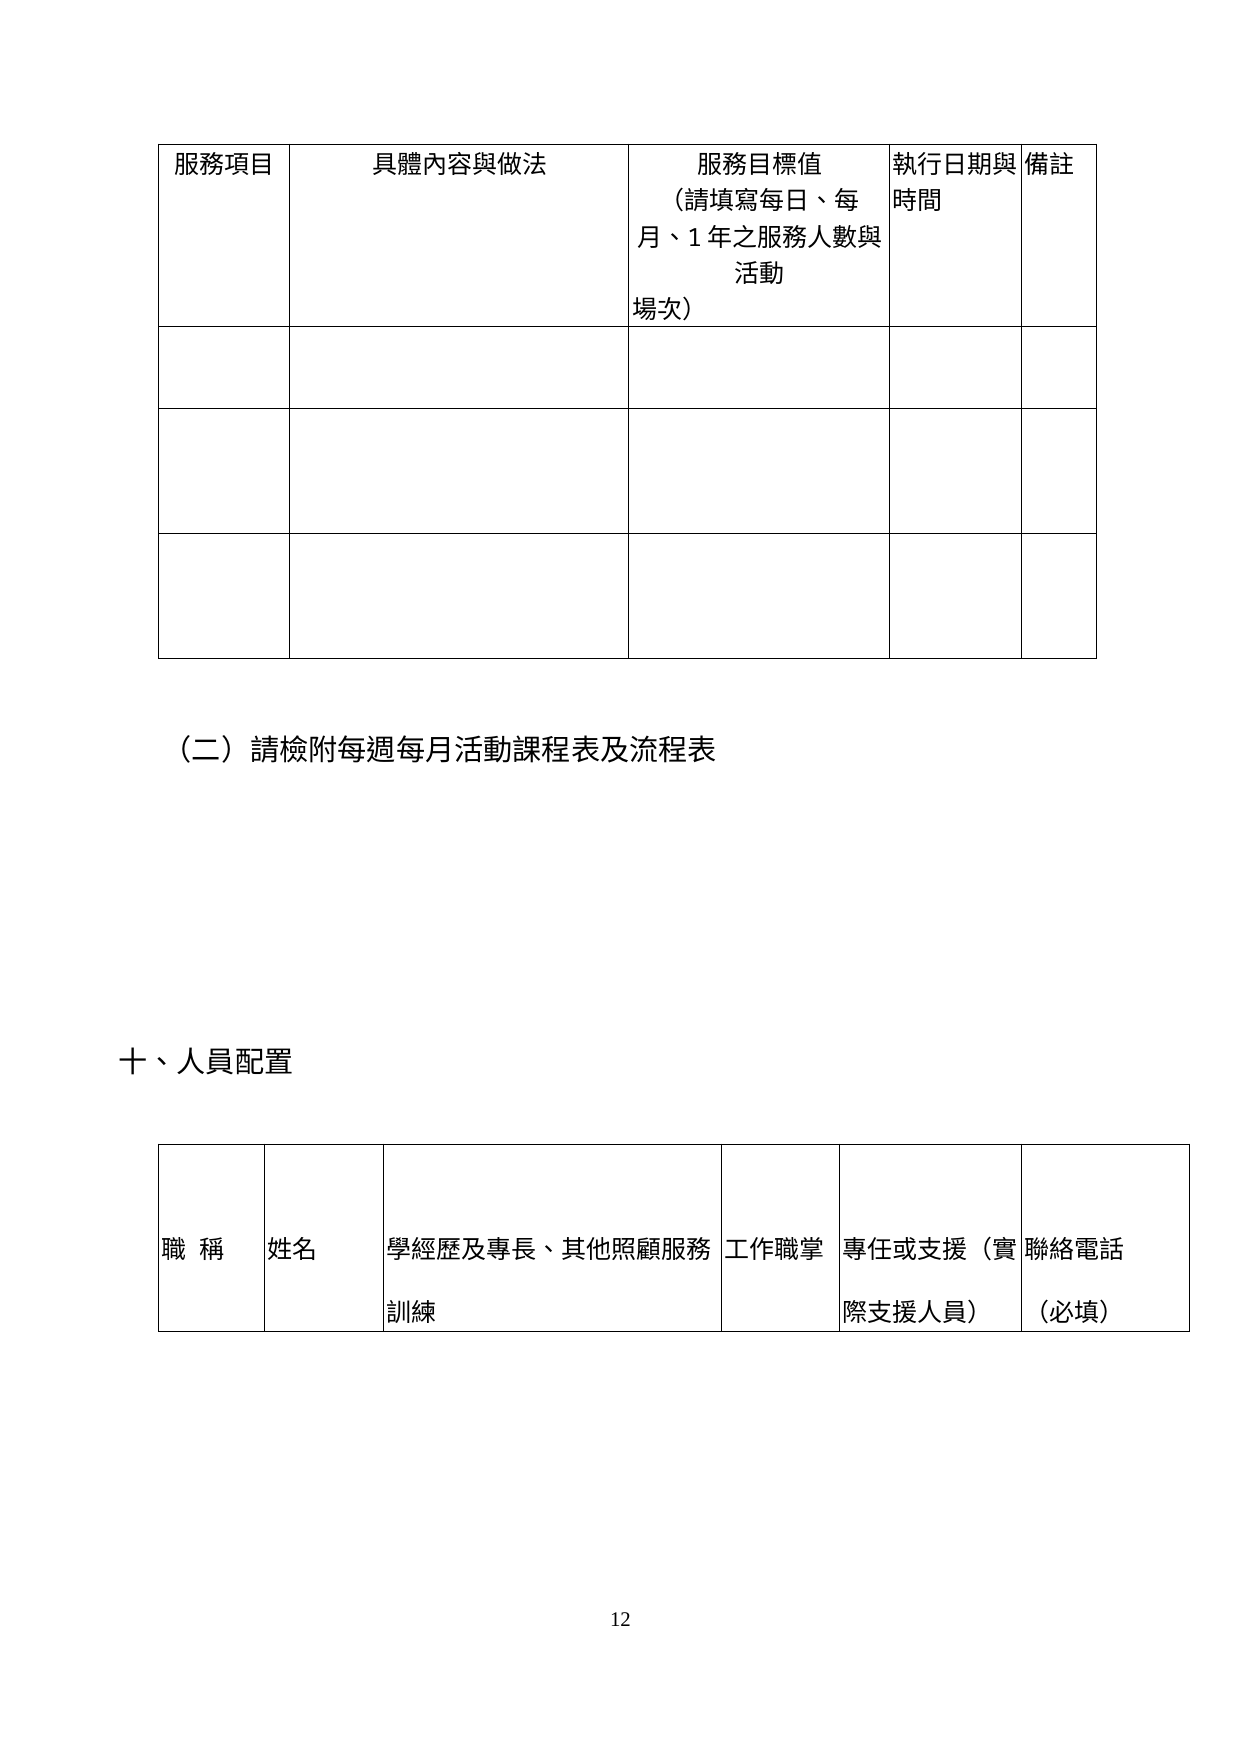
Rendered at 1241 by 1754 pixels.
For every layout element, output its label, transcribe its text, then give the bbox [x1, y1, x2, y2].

table_cell [1022, 534, 1096, 658]
table_cell [890, 327, 1021, 408]
table_header 職 稱 [159, 1145, 264, 1331]
table_cell [629, 327, 889, 408]
table_cell [290, 327, 628, 408]
table_cell [1022, 327, 1096, 408]
table_header 備註 [1022, 145, 1096, 326]
table_header 工作職掌 [722, 1145, 839, 1331]
table_cell [629, 409, 889, 533]
text （二）請檢附每週每月活動課程表及流程表 [113, 706, 1122, 768]
table_header 具體內容與做法 [290, 145, 628, 326]
table_cell [159, 327, 289, 408]
table_header 執行日期與時間 [890, 145, 1021, 326]
table_cell [159, 409, 289, 533]
table_cell [629, 534, 889, 658]
table_cell [290, 409, 628, 533]
table_cell [290, 534, 628, 658]
table_header 姓名 [265, 1145, 383, 1331]
table_cell [890, 534, 1021, 658]
table_header 服務目標值 （請填寫每日、每月、1年之服務人數與活動 場次） [629, 145, 889, 326]
table_cell [1022, 409, 1096, 533]
table_header 服務項目 [159, 145, 289, 326]
table_header 學經歷及專長、其他照顧服務訓練 [384, 1145, 721, 1331]
table_header 專任或支援（實際支援人員） [840, 1145, 1021, 1331]
table_header 聯絡電話 （必填） [1022, 1145, 1189, 1331]
table_cell [159, 534, 289, 658]
text 十、人員配置 [118, 1018, 1122, 1081]
table_cell [890, 409, 1021, 533]
